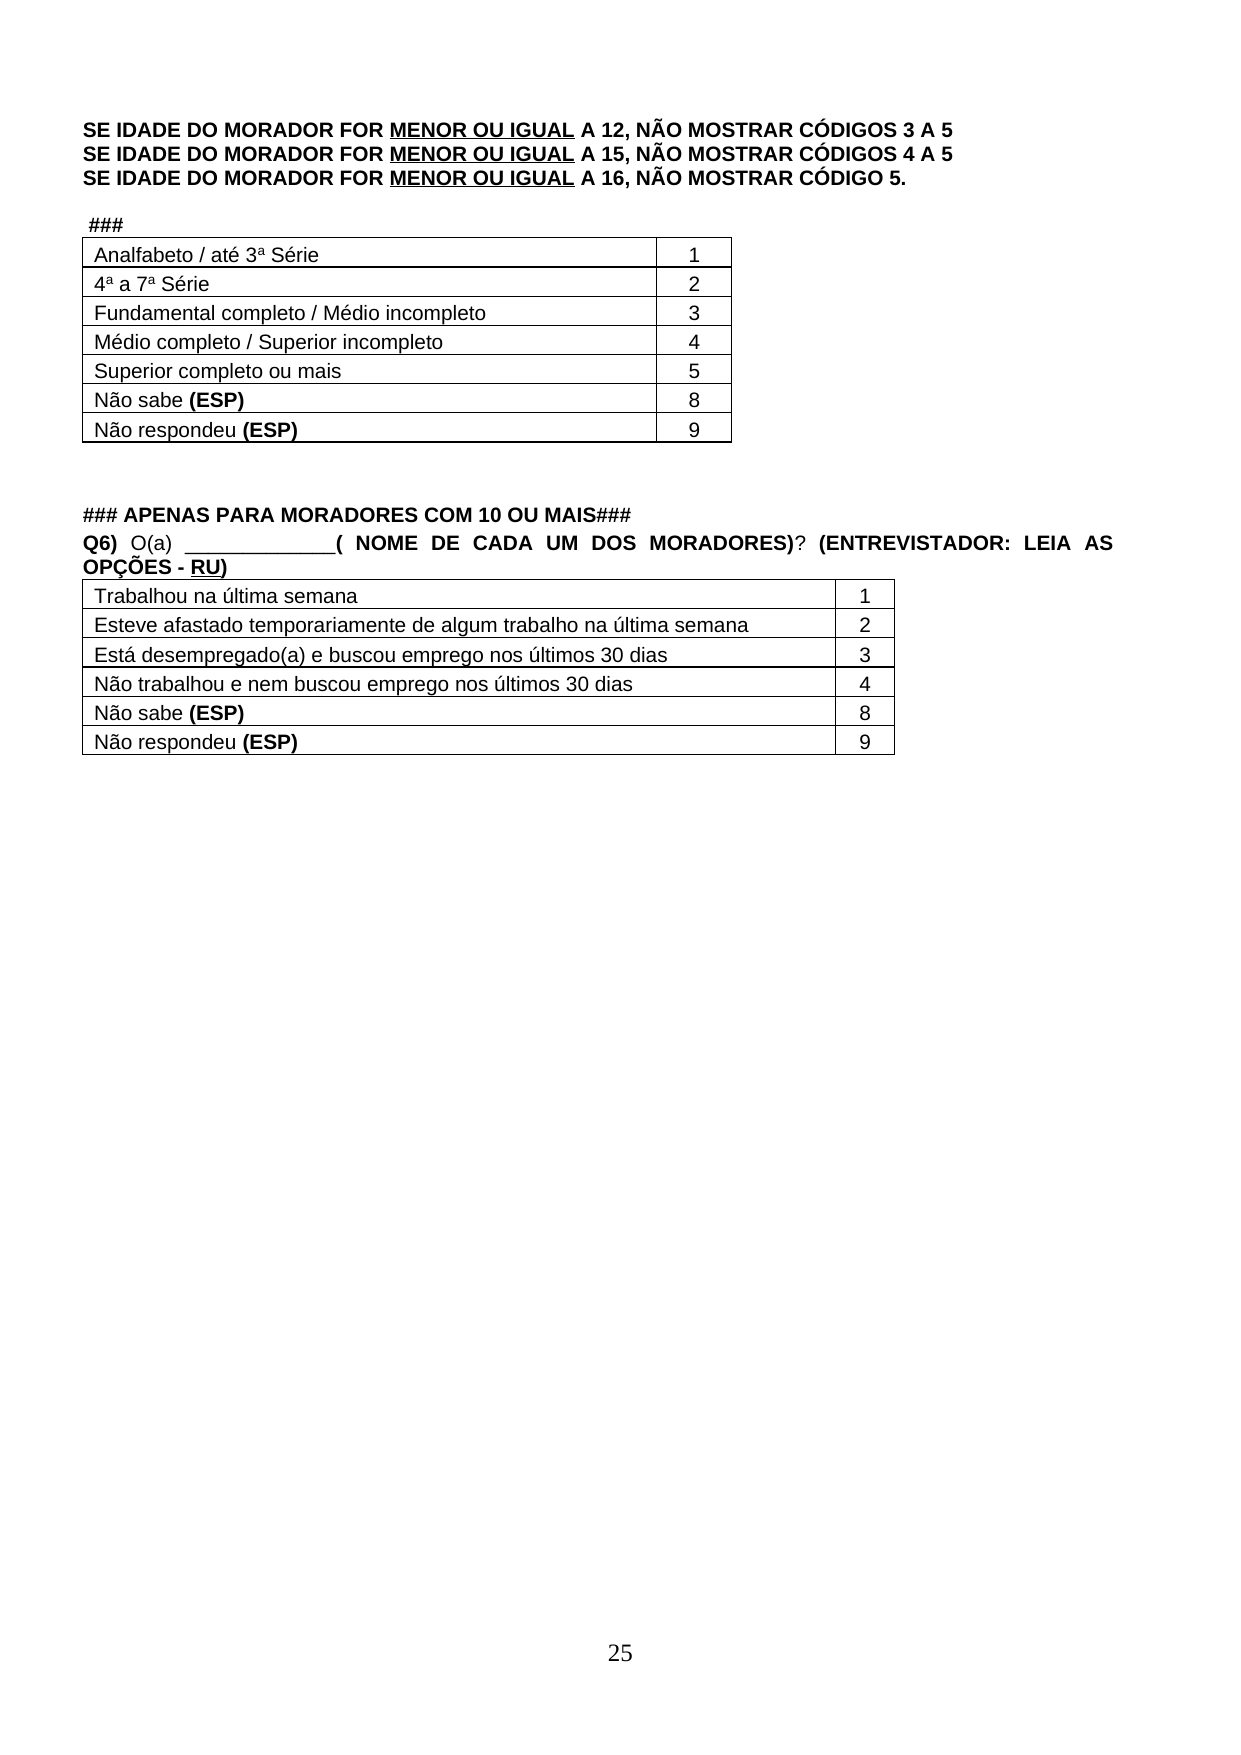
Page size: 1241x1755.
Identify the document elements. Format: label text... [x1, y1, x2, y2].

table_cell 4a a 7a Série [83, 268, 656, 296]
table_cell 3 [657, 297, 731, 325]
table_cell Não trabalhou e nem buscou emprego nos últimos 30 dias [83, 668, 835, 696]
table_cell Não respondeu (ESP) [83, 726, 835, 754]
text Q6) O(a) _____________( NOME DE CADA UM DOS MORADORES)? (ENTREVISTADOR: LEIA AS OPÇÕES - RU) [83, 531, 1113, 579]
table_cell 5 [657, 355, 731, 383]
text SE IDADE DO MORADOR FOR MENOR OU IGUAL A 15, NÃO MOSTRAR CÓDIGOS 4 A 5 [83, 141, 1158, 165]
table_cell 2 [657, 268, 731, 296]
table_cell Esteve afastado temporariamente de algum trabalho na última semana [83, 609, 835, 637]
table_cell 2 [836, 609, 894, 637]
text SE IDADE DO MORADOR FOR MENOR OU IGUAL A 12, NÃO MOSTRAR CÓDIGOS 3 A 5 [83, 117, 1158, 141]
text ### APENAS PARA MORADORES COM 10 OU MAIS### [83, 503, 1113, 527]
table_cell Não sabe (ESP) [83, 697, 835, 725]
text ### [83, 213, 1158, 237]
table_cell 8 [657, 384, 731, 412]
table_cell Está desempregado(a) e buscou emprego nos últimos 30 dias [83, 638, 835, 666]
table_cell 3 [836, 638, 894, 666]
table_cell Fundamental completo / Médio incompleto [83, 297, 656, 325]
table_header Trabalhou na última semana [83, 580, 835, 608]
table_cell 4 [836, 668, 894, 696]
table_header Analfabeto / até 3a Série [83, 238, 656, 266]
table_cell 4 [657, 326, 731, 354]
table_cell 9 [657, 413, 731, 441]
table_cell Médio completo / Superior incompleto [83, 326, 656, 354]
table_cell Superior completo ou mais [83, 355, 656, 383]
table_cell Não sabe (ESP) [83, 384, 656, 412]
table_header 1 [836, 580, 894, 608]
table_header 1 [657, 238, 731, 266]
table_cell 8 [836, 697, 894, 725]
text SE IDADE DO MORADOR FOR MENOR OU IGUAL A 16, NÃO MOSTRAR CÓDIGO 5. [83, 165, 1158, 189]
table_cell 9 [836, 726, 894, 754]
table_cell Não respondeu (ESP) [83, 413, 656, 441]
